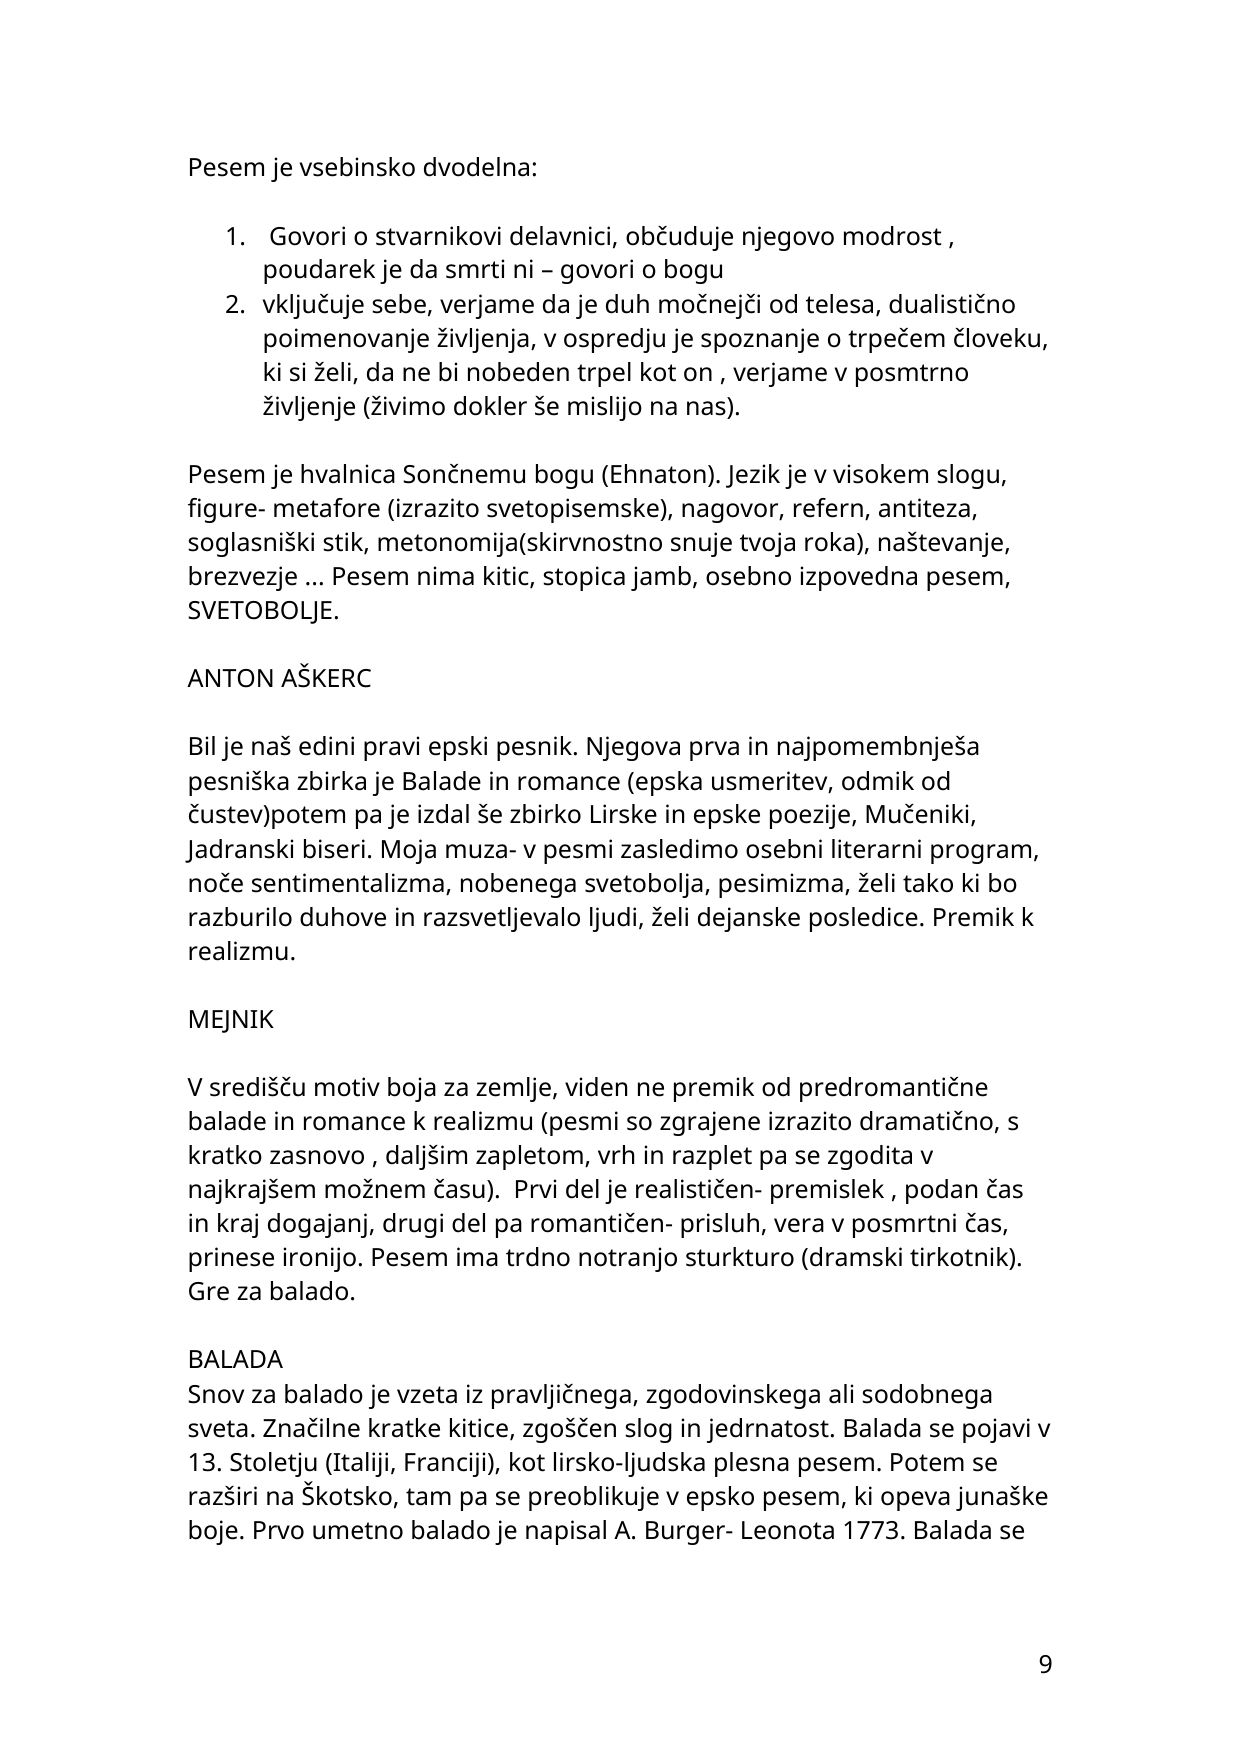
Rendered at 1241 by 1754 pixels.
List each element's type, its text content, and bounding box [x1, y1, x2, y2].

text Pesem je vsebinsko dvodelna: [187, 150, 1053, 184]
text Snov za balado je vzeta iz pravljičnega, zgodovinskega ali sodobnega sveta. Značilne kratke kitice, zgoščen slog in jedrnatost. Balada se pojavi v 13. Stoletju (Italiji, Franciji), kot lirsko-ljudska plesna pesem. Potem se razširi na Škotsko, tam pa se preoblikuje v epsko pesem, ki opeva junaške boje. Prvo umetno balado je napisal A. Burger- Leonota 1773. Balada se [187, 1376, 1053, 1547]
list Govori o stvarnikovi delavnici, občuduje njegovo modrost , poudarek je da smrti ni – govori o bogu [225, 218, 1053, 286]
list vključuje sebe, verjame da je duh močnejči od telesa, dualistično poimenovanje življenja, v ospredju je spoznanje o trpečem človeku, ki si želi, da ne bi nobeden trpel kot on , verjame v posmtrno življenje (živimo dokler še mislijo na nas). [225, 286, 1053, 422]
text ANTON AŠKERC [187, 661, 1053, 695]
text BALADA [187, 1342, 1053, 1376]
text Pesem je hvalnica Sončnemu bogu (Ehnaton). Jezik je v visokem slogu, figure- metafore (izrazito svetopisemske), nagovor, refern, antiteza, soglasniški stik, metonomija(skirvnostno snuje tvoja roka), naštevanje, brezvezje ... Pesem nima kitic, stopica jamb, osebno izpovedna pesem, SVETOBOLJE. [187, 457, 1053, 627]
text Bil je naš edini pravi epski pesnik. Njegova prva in najpomembnješa pesniška zbirka je Balade in romance (epska usmeritev, odmik od čustev)potem pa je izdal še zbirko Lirske in epske poezije, Mučeniki, Jadranski biseri. Moja muza- v pesmi zasledimo osebni literarni program, noče sentimentalizma, nobenega svetobolja, pesimizma, želi tako ki bo razburilo duhove in razsvetljevalo ljudi, želi dejanske posledice. Premik k realizmu. [187, 729, 1053, 967]
text V središču motiv boja za zemlje, viden ne premik od predromantične balade in romance k realizmu (pesmi so zgrajene izrazito dramatično, s kratko zasnovo , daljšim zapletom, vrh in razplet pa se zgodita v najkrajšem možnem času). Prvi del je realističen- premislek , podan čas in kraj dogajanj, drugi del pa romantičen- prisluh, vera v posmrtni čas, prinese ironijo. Pesem ima trdno notranjo sturkturo (dramski tirkotnik). Gre za balado. [187, 1070, 1053, 1308]
text MEJNIK [187, 1002, 1053, 1036]
